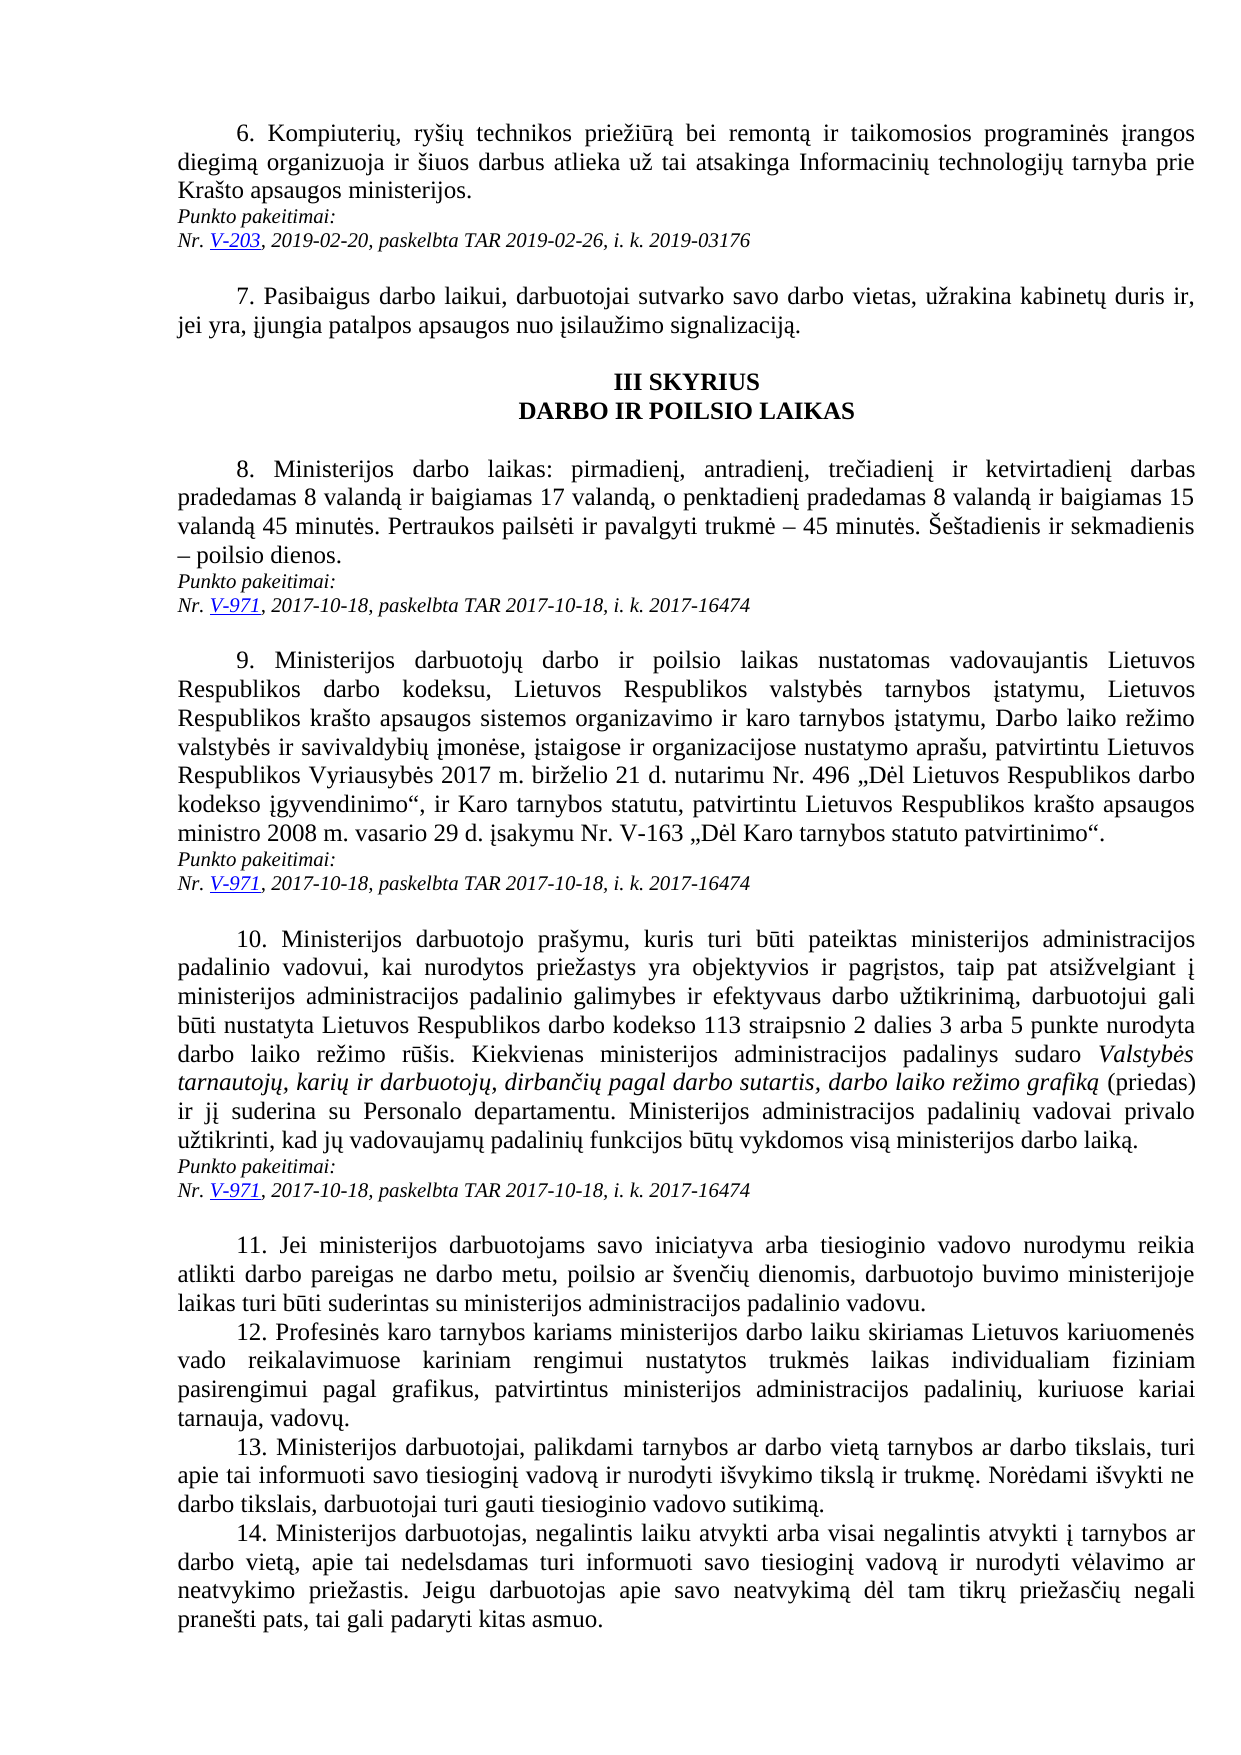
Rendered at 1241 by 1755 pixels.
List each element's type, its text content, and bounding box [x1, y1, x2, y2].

text 7. Pasibaigus darbo laikui, darbuotojai sutvarko savo darbo vietas, užrakina kabinetų duris ir, jei yra, įjungia patalpos apsaugos nuo įsilaužimo signalizaciją. [177, 281, 1196, 339]
text Nr. V-971, 2017-10-18, paskelbta TAR 2017-10-18, i. k. 2017-16474 [177, 871, 1196, 895]
text Punkto pakeitimai: [177, 569, 1196, 593]
text Punkto pakeitimai: [177, 847, 1196, 871]
text Punkto pakeitimai: [177, 1154, 1196, 1178]
text 13. Ministerijos darbuotojai, palikdami tarnybos ar darbo vietą tarnybos ar darbo tikslais, turi apie tai informuoti savo tiesioginį vadovą ir nurodyti išvykimo tikslą ir trukmę. Norėdami išvykti ne darbo tikslais, darbuotojai turi gauti tiesioginio vadovo sutikimą. [177, 1432, 1196, 1518]
text Nr. V-203, 2019-02-20, paskelbta TAR 2019-02-26, i. k. 2019-03176 [177, 228, 1196, 252]
text 8. Ministerijos darbo laikas: pirmadienį, antradienį, trečiadienį ir ketvirtadienį darbas pradedamas 8 valandą ir baigiamas 17 valandą, o penktadienį pradedamas 8 valandą ir baigiamas 15 valandą 45 minutės. Pertraukos pailsėti ir pavalgyti trukmė – 45 minutės. Šeštadienis ir sekmadienis – poilsio dienos. [177, 454, 1196, 569]
text 12. Profesinės karo tarnybos kariams ministerijos darbo laiku skiriamas Lietuvos kariuomenės vado reikalavimuose kariniam rengimui nustatytos trukmės laikas individualiam fiziniam pasirengimui pagal grafikus, patvirtintus ministerijos administracijos padalinių, kuriuose kariai tarnauja, vadovų. [177, 1317, 1196, 1432]
text Nr. V-971, 2017-10-18, paskelbta TAR 2017-10-18, i. k. 2017-16474 [177, 1178, 1196, 1202]
text 14. Ministerijos darbuotojas, negalintis laiku atvykti arba visai negalintis atvykti į tarnybos ar darbo vietą, apie tai nedelsdamas turi informuoti savo tiesioginį vadovą ir nurodyti vėlavimo ar neatvykimo priežastis. Jeigu darbuotojas apie savo neatvykimą dėl tam tikrų priežasčių negali pranešti pats, tai gali padaryti kitas asmuo. [177, 1518, 1196, 1633]
text 6. Kompiuterių, ryšių technikos priežiūrą bei remontą ir taikomosios programinės įrangos diegimą organizuoja ir šiuos darbus atlieka už tai atsakinga Informacinių technologijų tarnyba prie Krašto apsaugos ministerijos. [177, 118, 1196, 204]
text Punkto pakeitimai: [177, 204, 1196, 228]
text DARBO IR POILSIO LAIKAS [177, 396, 1196, 425]
text Nr. V-971, 2017-10-18, paskelbta TAR 2017-10-18, i. k. 2017-16474 [177, 593, 1196, 617]
text III SKYRIUS [177, 367, 1196, 396]
text 9. Ministerijos darbuotojų darbo ir poilsio laikas nustatomas vadovaujantis Lietuvos Respublikos darbo kodeksu, Lietuvos Respublikos valstybės tarnybos įstatymu, Lietuvos Respublikos krašto apsaugos sistemos organizavimo ir karo tarnybos įstatymu, Darbo laiko režimo valstybės ir savivaldybių įmonėse, įstaigose ir organizacijose nustatymo aprašu, patvirtintu Lietuvos Respublikos Vyriausybės 2017 m. birželio 21 d. nutarimu Nr. 496 „Dėl Lietuvos Respublikos darbo kodekso įgyvendinimo“, ir Karo tarnybos statutu, patvirtintu Lietuvos Respublikos krašto apsaugos ministro 2008 m. vasario 29 d. įsakymu Nr. V-163 „Dėl Karo tarnybos statuto patvirtinimo“. [177, 646, 1196, 847]
text 11. Jei ministerijos darbuotojams savo iniciatyva arba tiesioginio vadovo nurodymu reikia atlikti darbo pareigas ne darbo metu, poilsio ar švenčių dienomis, darbuotojo buvimo ministerijoje laikas turi būti suderintas su ministerijos administracijos padalinio vadovu. [177, 1231, 1196, 1317]
text 10. Ministerijos darbuotojo prašymu, kuris turi būti pateiktas ministerijos administracijos padalinio vadovui, kai nurodytos priežastys yra objektyvios ir pagrįstos, taip pat atsižvelgiant į ministerijos administracijos padalinio galimybes ir efektyvaus darbo užtikrinimą, darbuotojui gali būti nustatyta Lietuvos Respublikos darbo kodekso 113 straipsnio 2 dalies 3 arba 5 punkte nurodyta darbo laiko režimo rūšis. Kiekvienas ministerijos administracijos padalinys sudaro Valstybės tarnautojų, karių ir darbuotojų, dirbančių pagal darbo sutartis, darbo laiko režimo grafiką (priedas) ir jį suderina su Personalo departamentu. Ministerijos administracijos padalinių vadovai privalo užtikrinti, kad jų vadovaujamų padalinių funkcijos būtų vykdomos visą ministerijos darbo laiką. [177, 924, 1196, 1154]
